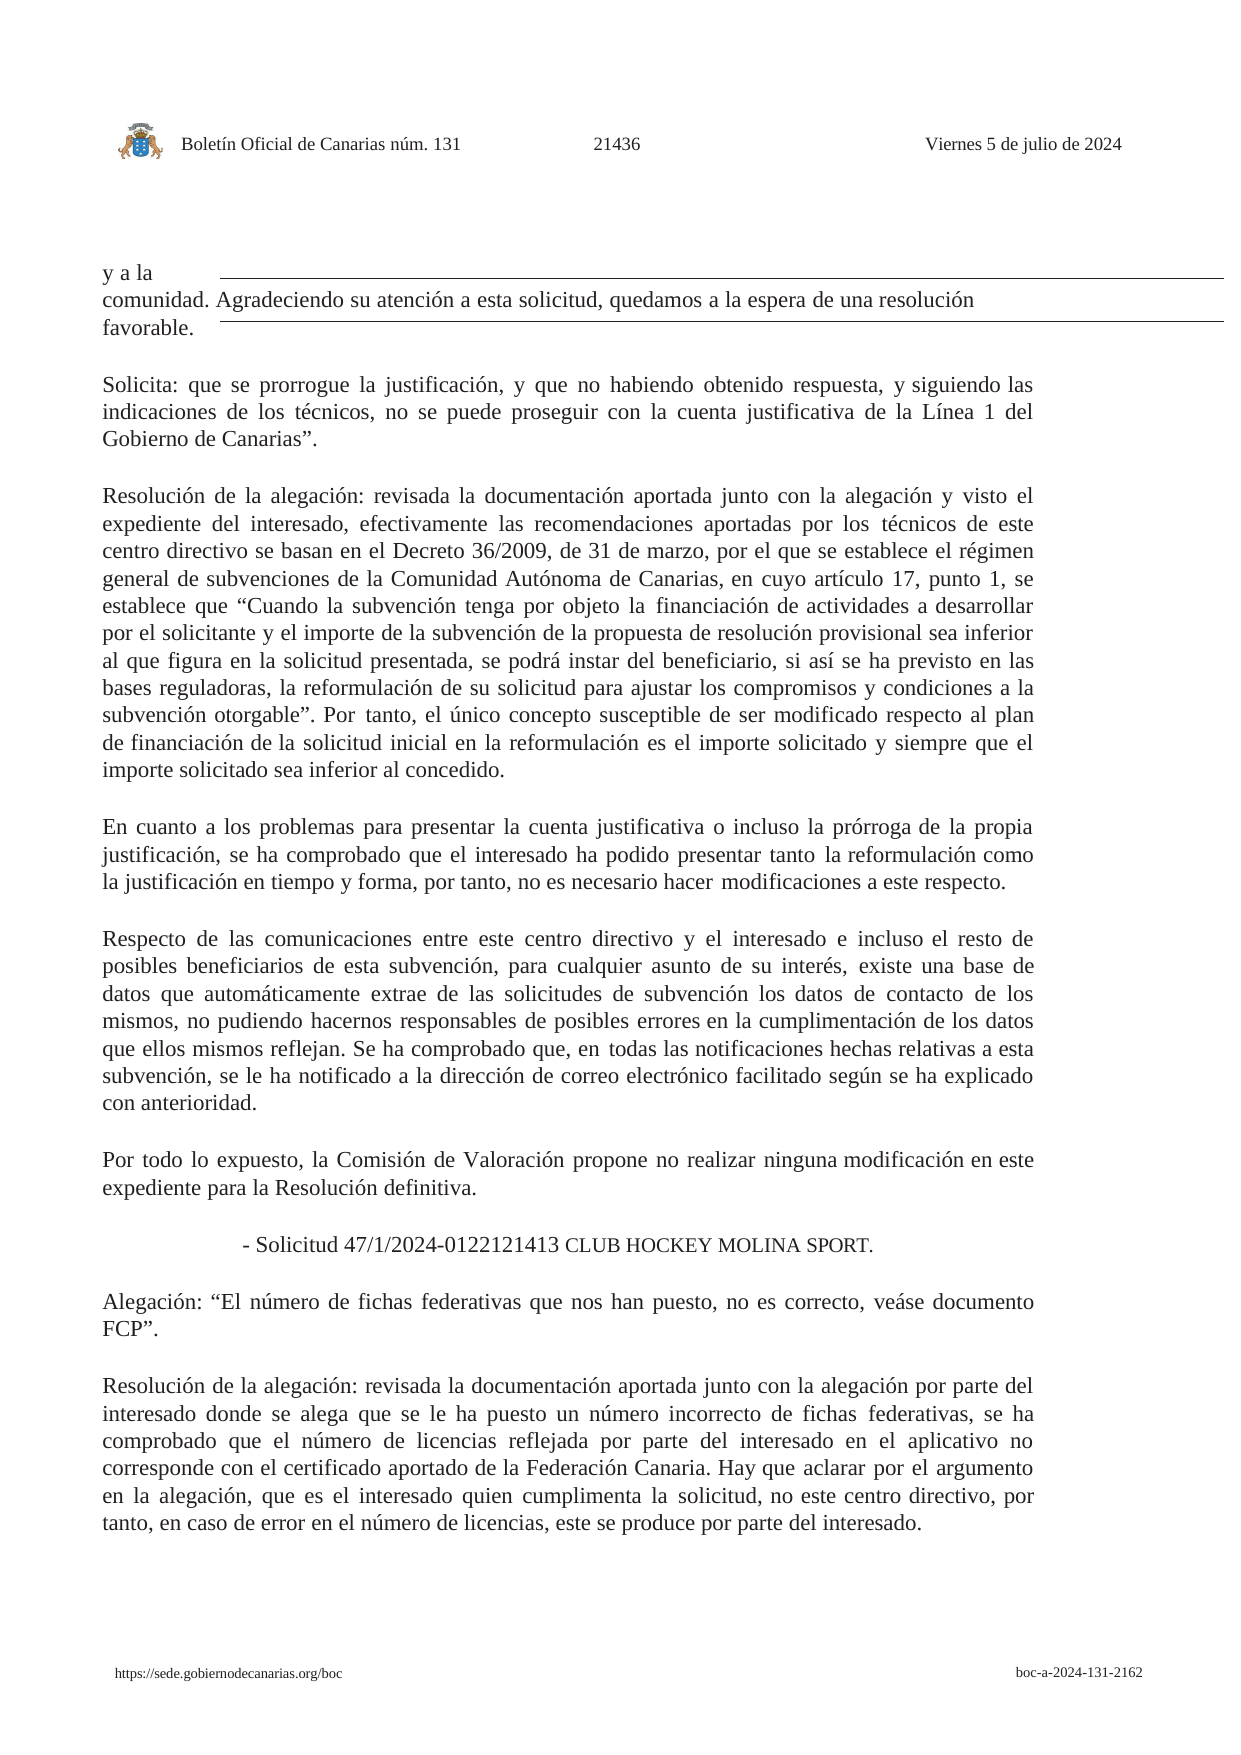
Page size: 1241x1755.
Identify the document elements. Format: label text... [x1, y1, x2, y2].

text En cuanto a los problemas para presentar la cuenta justificativa o incluso la prórroga de la propia justificación, se ha comprobado que el interesado ha podido presentar tanto la reformulación como la justificación en tiempo y forma, por tanto, no es necesario hacer modificaciones a este respecto. [102, 813, 1034, 894]
text Alegación: “El número de fichas federativas que nos han puesto, no es correcto, veáse documento FCP”. [102, 1288, 1034, 1342]
text Resolución de la alegación: revisada la documentación aportada junto con la alegación y visto el expediente del interesado, efectivamente las recomendaciones aportadas por los técnicos de este centro directivo se basan en el Decreto 36/2009, de 31 de marzo, por el que se establece el régimen general de subvenciones de la Comunidad Autónoma de Canarias, en cuyo artículo 17, punto 1, se establece que “Cuando la subvención tenga por objeto la financiación de actividades a desarrollar por el solicitante y el importe de la subvención de la propuesta de resolución provisional sea inferior al que figura en la solicitud presentada, se podrá instar del beneficiario, si así se ha previsto en las bases reguladoras, la reformulación de su solicitud para ajustar los compromisos y condiciones a la subvención otorgable”. Por tanto, el único concepto susceptible de ser modificado respecto al plan de financiación de la solicitud inicial en la reformulación es el importe solicitado y siempre que el importe solicitado sea inferior al concedido. [102, 482, 1034, 783]
text Resolución de la alegación: revisada la documentación aportada junto con la alegación por parte del interesado donde se alega que se le ha puesto un número incorrecto de fichas federativas, se ha comprobado que el número de licencias reflejada por parte del interesado en el aplicativo no corresponde con el certificado aportado de la Federación Canaria. Hay que aclarar por el argumento en la alegación, que es el interesado quien cumplimenta la solicitud, no este centro directivo, por tanto, en caso de error en el número de licencias, este se produce por parte del interesado. [102, 1372, 1034, 1536]
text Por todo lo expuesto, la Comisión de Valoración propone no realizar ninguna modificación en este expediente para la Resolución definitiva. [102, 1146, 1034, 1200]
text - Solicitud 47/1/2024-0122121413 CLUB HOCKEY MOLINA SPORT. [242, 1231, 1155, 1257]
text Solicita: que se prorrogue la justificación, y que no habiendo obtenido respuesta, y siguiendo las indicaciones de los técnicos, no se puede proseguir con la cuenta justificativa de la Línea 1 del Gobierno de Canarias”. [102, 371, 1034, 452]
text Respecto de las comunicaciones entre este centro directivo y el interesado e incluso el resto de posibles beneficiarios de esta subvención, para cualquier asunto de su interés, existe una base de datos que automáticamente extrae de las solicitudes de subvención los datos de contacto de los mismos, no pudiendo hacernos responsables de posibles errores en la cumplimentación de los datos que ellos mismos reflejan. Se ha comprobado que, en todas las notificaciones hechas relativas a esta subvención, se le ha notificado a la dirección de correo electrónico facilitado según se ha explicado con anterioridad. [102, 925, 1034, 1116]
text y a la comunidad. Agradeciendo su atención a esta solicitud, quedamos a la espera de una resolución favorable. [102, 259, 1053, 340]
